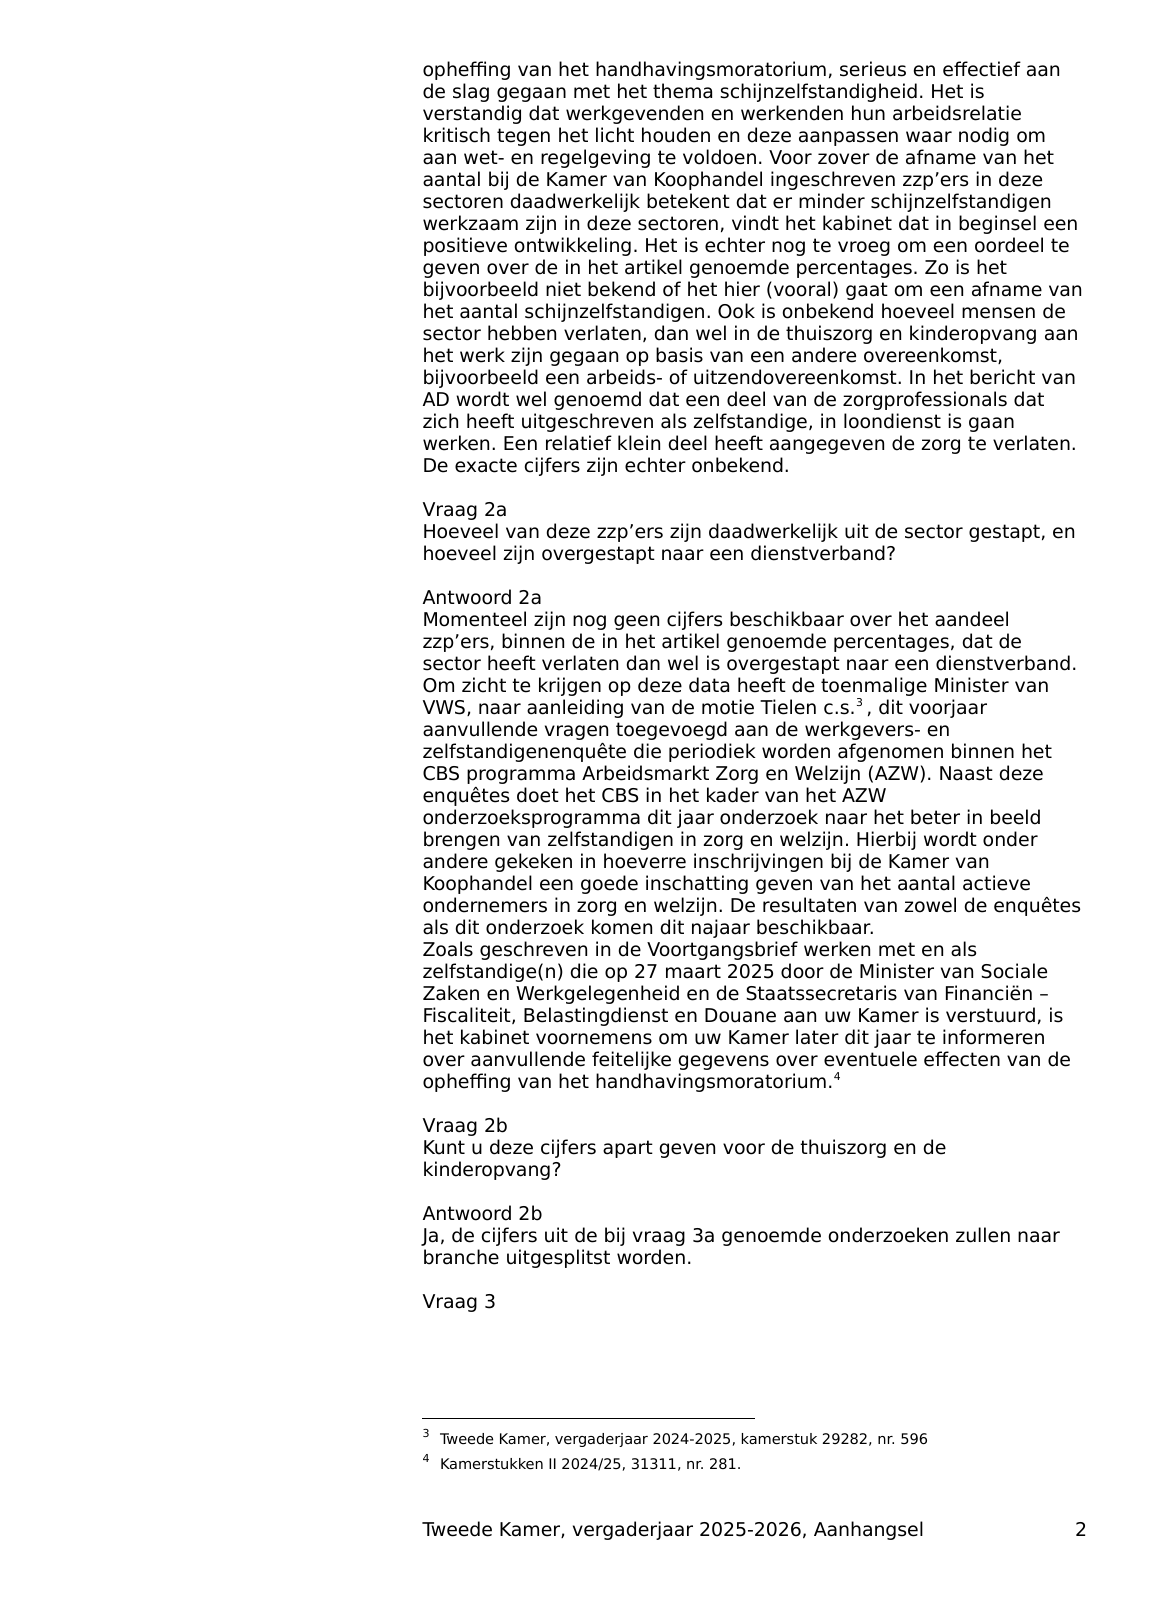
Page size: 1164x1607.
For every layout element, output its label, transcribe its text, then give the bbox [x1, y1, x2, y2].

text opheffing van het handhavingsmoratorium, serieus en effectief aan de slag gegaan met het thema schijnzelfstandigheid. Het is verstandig dat werkgevenden en werkenden hun arbeidsrelatie kritisch tegen het licht houden en deze aanpassen waar nodig om aan wet- en regelgeving te voldoen. Voor zover de afname van het aantal bij de Kamer van Koophandel ingeschreven zzp’ers in deze sectoren daadwerkelijk betekent dat er minder schijnzelfstandigen werkzaam zijn in deze sectoren, vindt het kabinet dat in beginsel een positieve ontwikkeling. Het is echter nog te vroeg om een oordeel te geven over de in het artikel genoemde percentages. Zo is het bijvoorbeeld niet bekend of het hier (vooral) gaat om een afname van het aantal schijnzelfstandigen. Ook is onbekend hoeveel mensen de sector hebben verlaten, dan wel in de thuiszorg en kinderopvang aan het werk zijn gegaan op basis van een andere overeenkomst, bijvoorbeeld een arbeids- of uitzendovereenkomst. In het bericht van AD wordt wel genoemd dat een deel van de zorgprofessionals dat zich heeft uitgeschreven als zelfstandige, in loondienst is gaan werken. Een relatief klein deel heeft aangegeven de zorg te verlaten. De exacte cijfers zijn echter onbekend. [422, 59, 1087, 477]
text Vraag 2a [422, 499, 1087, 521]
text Vraag 3 [422, 1291, 1087, 1313]
text Momenteel zijn nog geen cijfers beschikbaar over het aandeel zzp’ers, binnen de in het artikel genoemde percentages, dat de sector heeft verlaten dan wel is overgestapt naar een dienstverband. Om zicht te krijgen op deze data heeft de toenmalige Minister van VWS, naar aanleiding van de motie Tielen c.s., dit voorjaar aanvullende vragen toegevoegd aan de werkgevers- en zelfstandigenenquête die periodiek worden afgenomen binnen het CBS programma Arbeidsmarkt Zorg en Welzijn (AZW). Naast deze enquêtes doet het CBS in het kader van het AZW onderzoeksprogramma dit jaar onderzoek naar het beter in beeld brengen van zelfstandigen in zorg en welzijn. Hierbij wordt onder andere gekeken in hoeverre inschrijvingen bij de Kamer van Koophandel een goede inschatting geven van het aantal actieve ondernemers in zorg en welzijn. De resultaten van zowel de enquêtes als dit onderzoek komen dit najaar beschikbaar. [422, 609, 1087, 939]
text Kunt u deze cijfers apart geven voor de thuiszorg en de kinderopvang? [422, 1137, 1087, 1181]
text Hoeveel van deze zzp’ers zijn daadwerkelijk uit de sector gestapt, en hoeveel zijn overgestapt naar een dienstverband? [422, 521, 1087, 565]
text Antwoord 2b [422, 1203, 1087, 1225]
text Zoals geschreven in de Voortgangsbrief werken met en als zelfstandige(n) die op 27 maart 2025 door de Minister van Sociale Zaken en Werkgelegenheid en de Staatssecretaris van Financiën – Fiscaliteit, Belastingdienst en Douane aan uw Kamer is verstuurd, is het kabinet voornemens om uw Kamer later dit jaar te informeren over aanvullende feitelijke gegevens over eventuele effecten van de opheffing van het handhavingsmoratorium. [422, 939, 1087, 1092]
text Tweede Kamer, vergaderjaar 2024-2025, kamerstuk 29282, nr. 596 [422, 1427, 1087, 1449]
text Vraag 2b [422, 1115, 1087, 1137]
text Ja, de cijfers uit de bij vraag 3a genoemde onderzoeken zullen naar branche uitgesplitst worden. [422, 1225, 1087, 1269]
text Kamerstukken II 2024/25, 31311, nr. 281. [422, 1452, 1087, 1474]
text Antwoord 2a [422, 587, 1087, 609]
